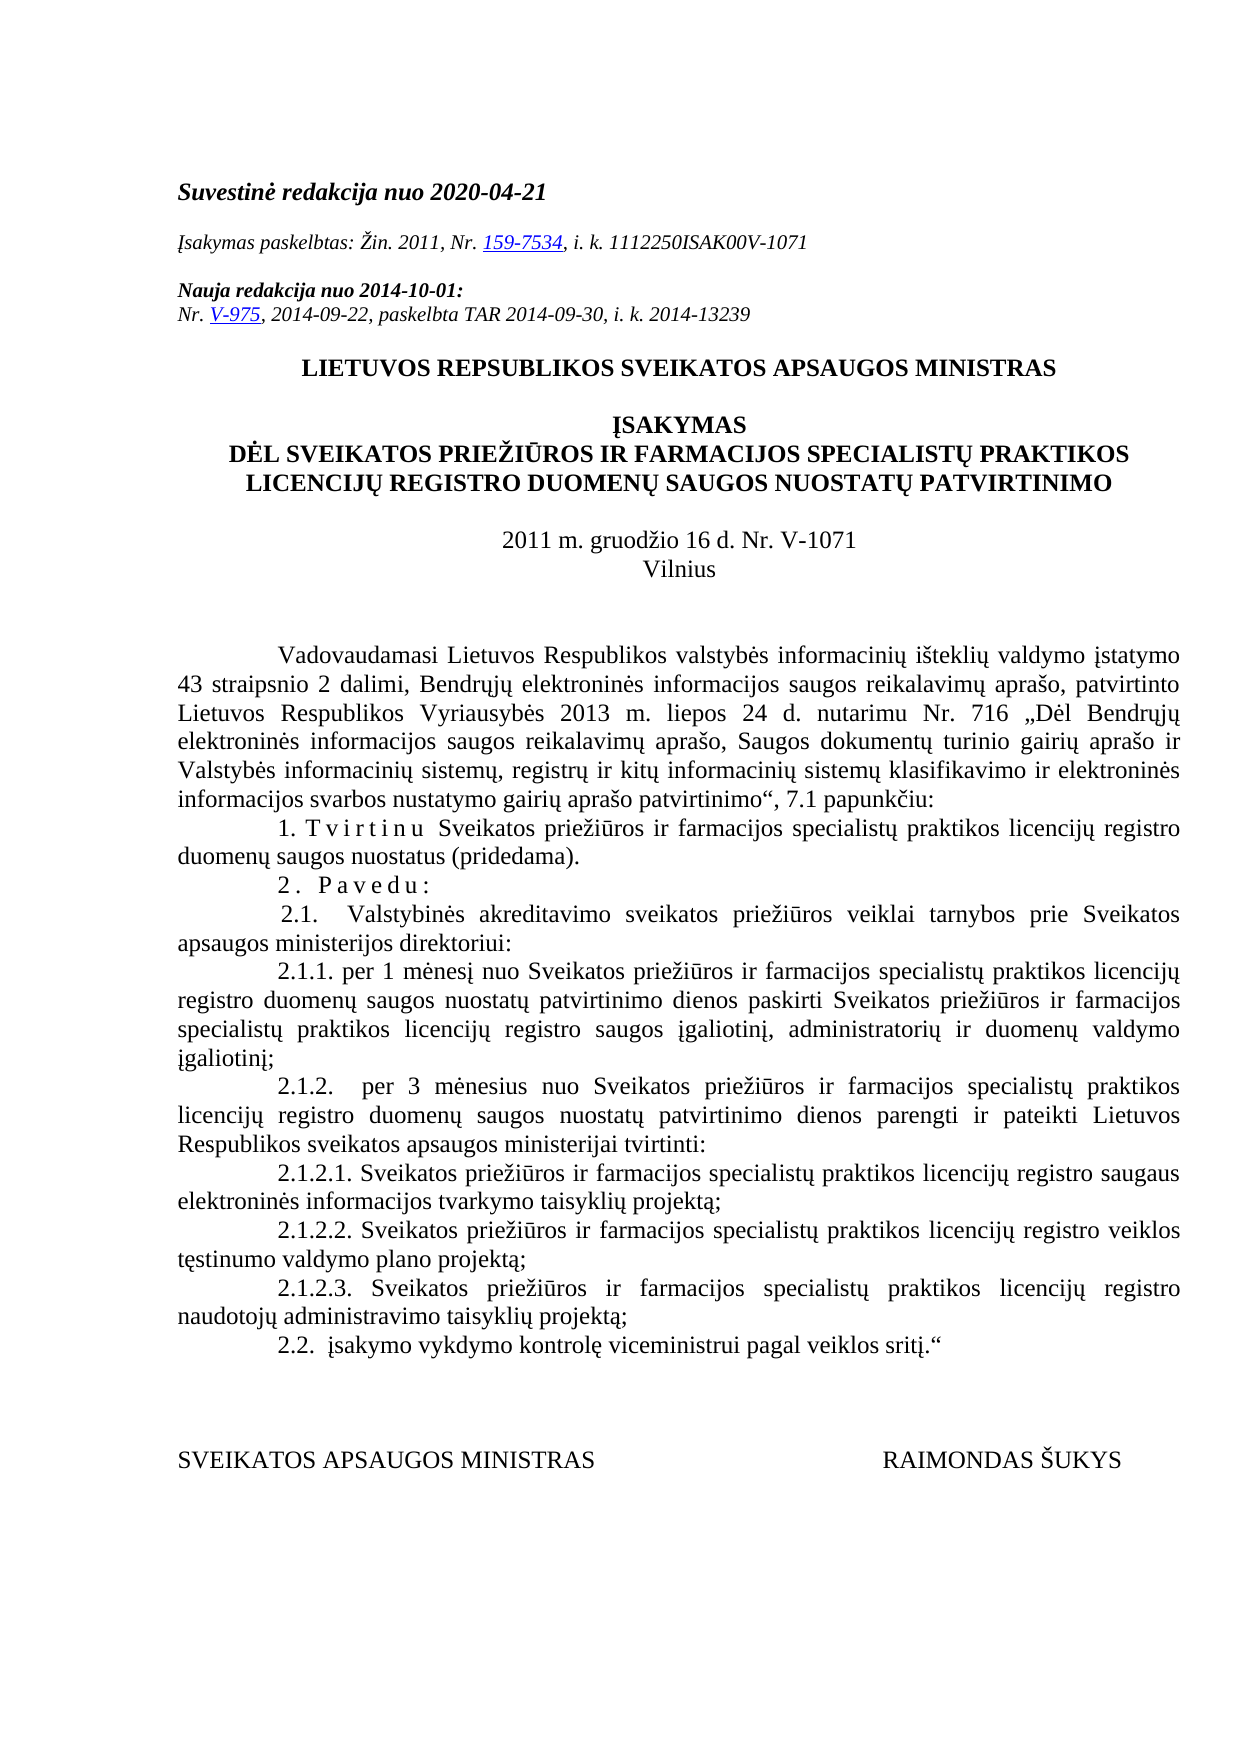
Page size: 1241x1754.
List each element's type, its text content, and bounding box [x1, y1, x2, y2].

text 2.1.2.3. Sveikatos priežiūros ir farmacijos specialistų praktikos licencijų registro naudotojų administravimo taisyklių projektą; [177, 1273, 1181, 1330]
text Nr. V-975, 2014-09-22, paskelbta TAR 2014-09-30, i. k. 2014-13239 [177, 302, 1181, 326]
text 2011 m. gruodžio 16 d. Nr. V-1071 [177, 525, 1181, 554]
text ĮSAKYMAS [177, 410, 1181, 439]
text DĖL SVEIKATOS PRIEŽIŪROS IR FARMACIJOS SPECIALISTŲ PRAKTIKOS LICENCIJŲ REGISTRO DUOMENŲ SAUGOS NUOSTATŲ PATVIRTINIMO [177, 439, 1181, 496]
text 2.1.1. per 1 mėnesį nuo Sveikatos priežiūros ir farmacijos specialistų praktikos licencijų registro duomenų saugos nuostatų patvirtinimo dienos paskirti Sveikatos priežiūros ir farmacijos specialistų praktikos licencijų registro saugos įgaliotinį, administratorių ir duomenų valdymo įgaliotinį; [177, 956, 1181, 1071]
text Vilnius [177, 554, 1181, 583]
text 2.1.2. per 3 mėnesius nuo Sveikatos priežiūros ir farmacijos specialistų praktikos licencijų registro duomenų saugos nuostatų patvirtinimo dienos parengti ir pateikti Lietuvos Respublikos sveikatos apsaugos ministerijai tvirtinti: [177, 1071, 1181, 1158]
text 1. Tvirtinu Sveikatos priežiūros ir farmacijos specialistų praktikos licencijų registro duomenų saugos nuostatus (pridedama). [177, 813, 1181, 870]
text LIETUVOS REPSUBLIKOS SVEIKATOS APSAUGOS MINISTRAS [177, 353, 1181, 381]
text Suvestinė redakcija nuo 2020-04-21 [177, 177, 1181, 206]
text 2. Pavedu: [177, 870, 1181, 899]
text SVEIKATOS APSAUGOS MINISTRAS RAIMONDAS ŠUKYS [177, 1445, 1181, 1474]
text Įsakymas paskelbtas: Žin. 2011, Nr. 159-7534, i. k. 1112250ISAK00V-1071 [177, 230, 1181, 254]
text 2.1. Valstybinės akreditavimo sveikatos priežiūros veiklai tarnybos prie Sveikatos apsaugos ministerijos direktoriui: [177, 899, 1181, 956]
text 2.2. įsakymo vykdymo kontrolę viceministrui pagal veiklos sritį.“ [177, 1330, 1181, 1359]
text 2.1.2.2. Sveikatos priežiūros ir farmacijos specialistų praktikos licencijų registro veiklos tęstinumo valdymo plano projektą; [177, 1215, 1181, 1273]
text Nauja redakcija nuo 2014-10-01: [177, 278, 1181, 302]
text 2.1.2.1. Sveikatos priežiūros ir farmacijos specialistų praktikos licencijų registro saugaus elektroninės informacijos tvarkymo taisyklių projektą; [177, 1158, 1181, 1215]
text Vadovaudamasi Lietuvos Respublikos valstybės informacinių išteklių valdymo įstatymo 43 straipsnio 2 dalimi, Bendrųjų elektroninės informacijos saugos reikalavimų aprašo, patvirtinto Lietuvos Respublikos Vyriausybės 2013 m. liepos 24 d. nutarimu Nr. 716 „Dėl Bendrųjų elektroninės informacijos saugos reikalavimų aprašo, Saugos dokumentų turinio gairių aprašo ir Valstybės informacinių sistemų, registrų ir kitų informacinių sistemų klasifikavimo ir elektroninės informacijos svarbos nustatymo gairių aprašo patvirtinimo“, 7.1 papunkčiu: [177, 640, 1181, 813]
